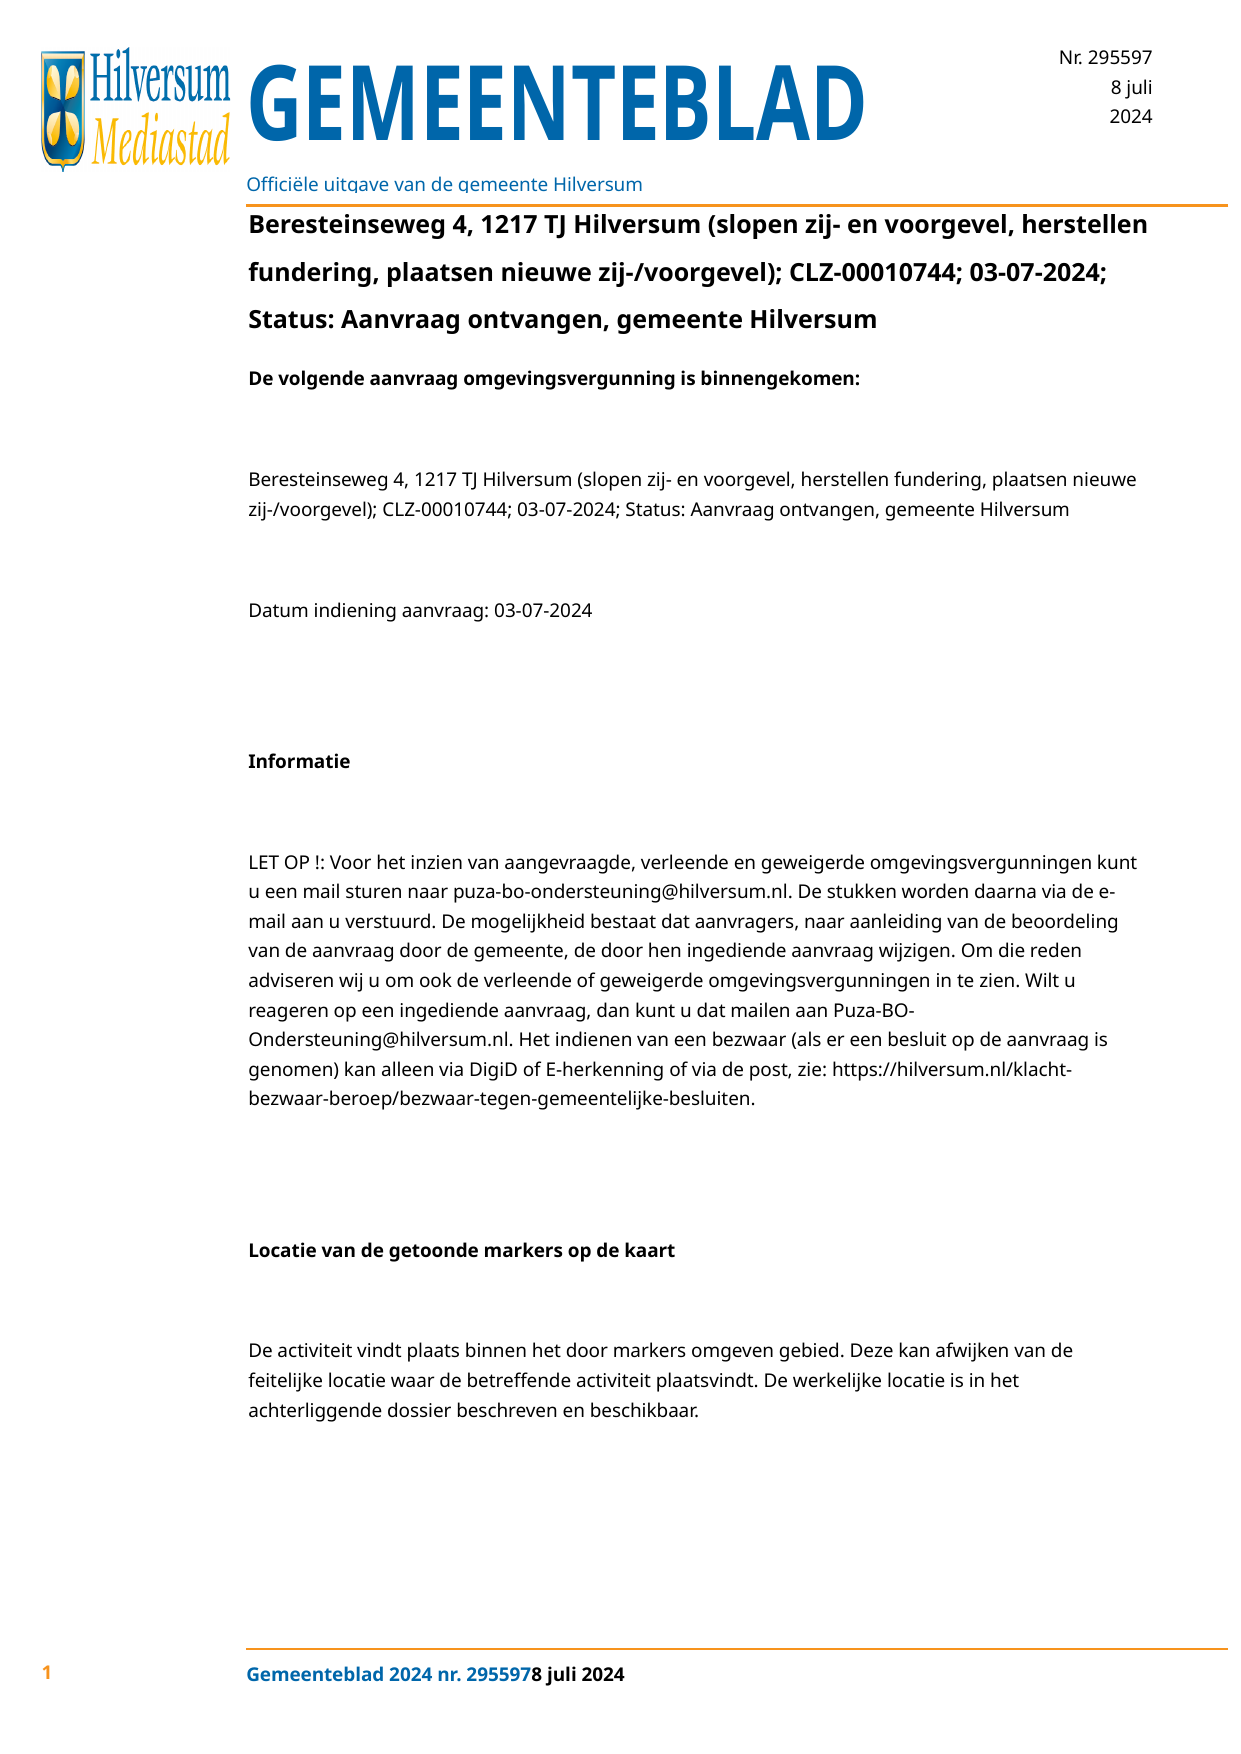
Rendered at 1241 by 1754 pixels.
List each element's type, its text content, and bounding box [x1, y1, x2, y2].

text Informatie [248, 748, 1152, 774]
text Datum indiening aanvraag: 03-07-2024 [248, 597, 1152, 622]
text LET OP !: Voor het inzien van aangevraagde, verleende en geweigerde omgevingsvergunningen kunt u een mail sturen naar puza-bo-ondersteuning@hilversum.nl. De stukken worden daarna via de e-mail aan u verstuurd. De mogelijkheid bestaat dat aanvragers, naar aanleiding van de beoordeling van de aanvraag door de gemeente, de door hen ingediende aanvraag wijzigen. Om die reden adviseren wij u om ook de verleende of geweigerde omgevingsvergunningen in te zien. Wilt u reageren op een ingediende aanvraag, dan kunt u dat mailen aan Puza-BO-Ondersteuning@hilversum.nl. Het indienen van een bezwaar (als er een besluit op de aanvraag is genomen) kan alleen via DigiD of E-herkenning of via de post, zie: https://hilversum.nl/klacht-bezwaar-beroep/bezwaar-tegen-gemeentelijke-besluiten. [248, 849, 1152, 1111]
text Beresteinseweg 4, 1217 TJ Hilversum (slopen zij- en voorgevel, herstellen fundering, plaatsen nieuwe zij-/voorgevel); CLZ-00010744; 03-07-2024; Status: Aanvraag ontvangen, gemeente Hilversum [248, 466, 1152, 522]
picture [41, 47, 231, 172]
text De activiteit vindt plaats binnen het door markers omgeven gebied. Deze kan afwijken van de feitelijke locatie waar de betreffende activiteit plaatsvindt. De werkelijke locatie is in het achterliggende dossier beschreven en beschikbaar. [248, 1338, 1152, 1422]
text Beresteinseweg 4, 1217 TJ Hilversum (slopen zij- en voorgevel, herstellen fundering, plaatsen nieuwe zij-/voorgevel); CLZ-00010744; 03-07-2024; Status: Aanvraag ontvangen, gemeente Hilversum [248, 207, 1152, 336]
text Locatie van de getoonde markers op de kaart [248, 1237, 1152, 1262]
text De volgende aanvraag omgevingsvergunning is binnengekomen: [248, 366, 1152, 391]
